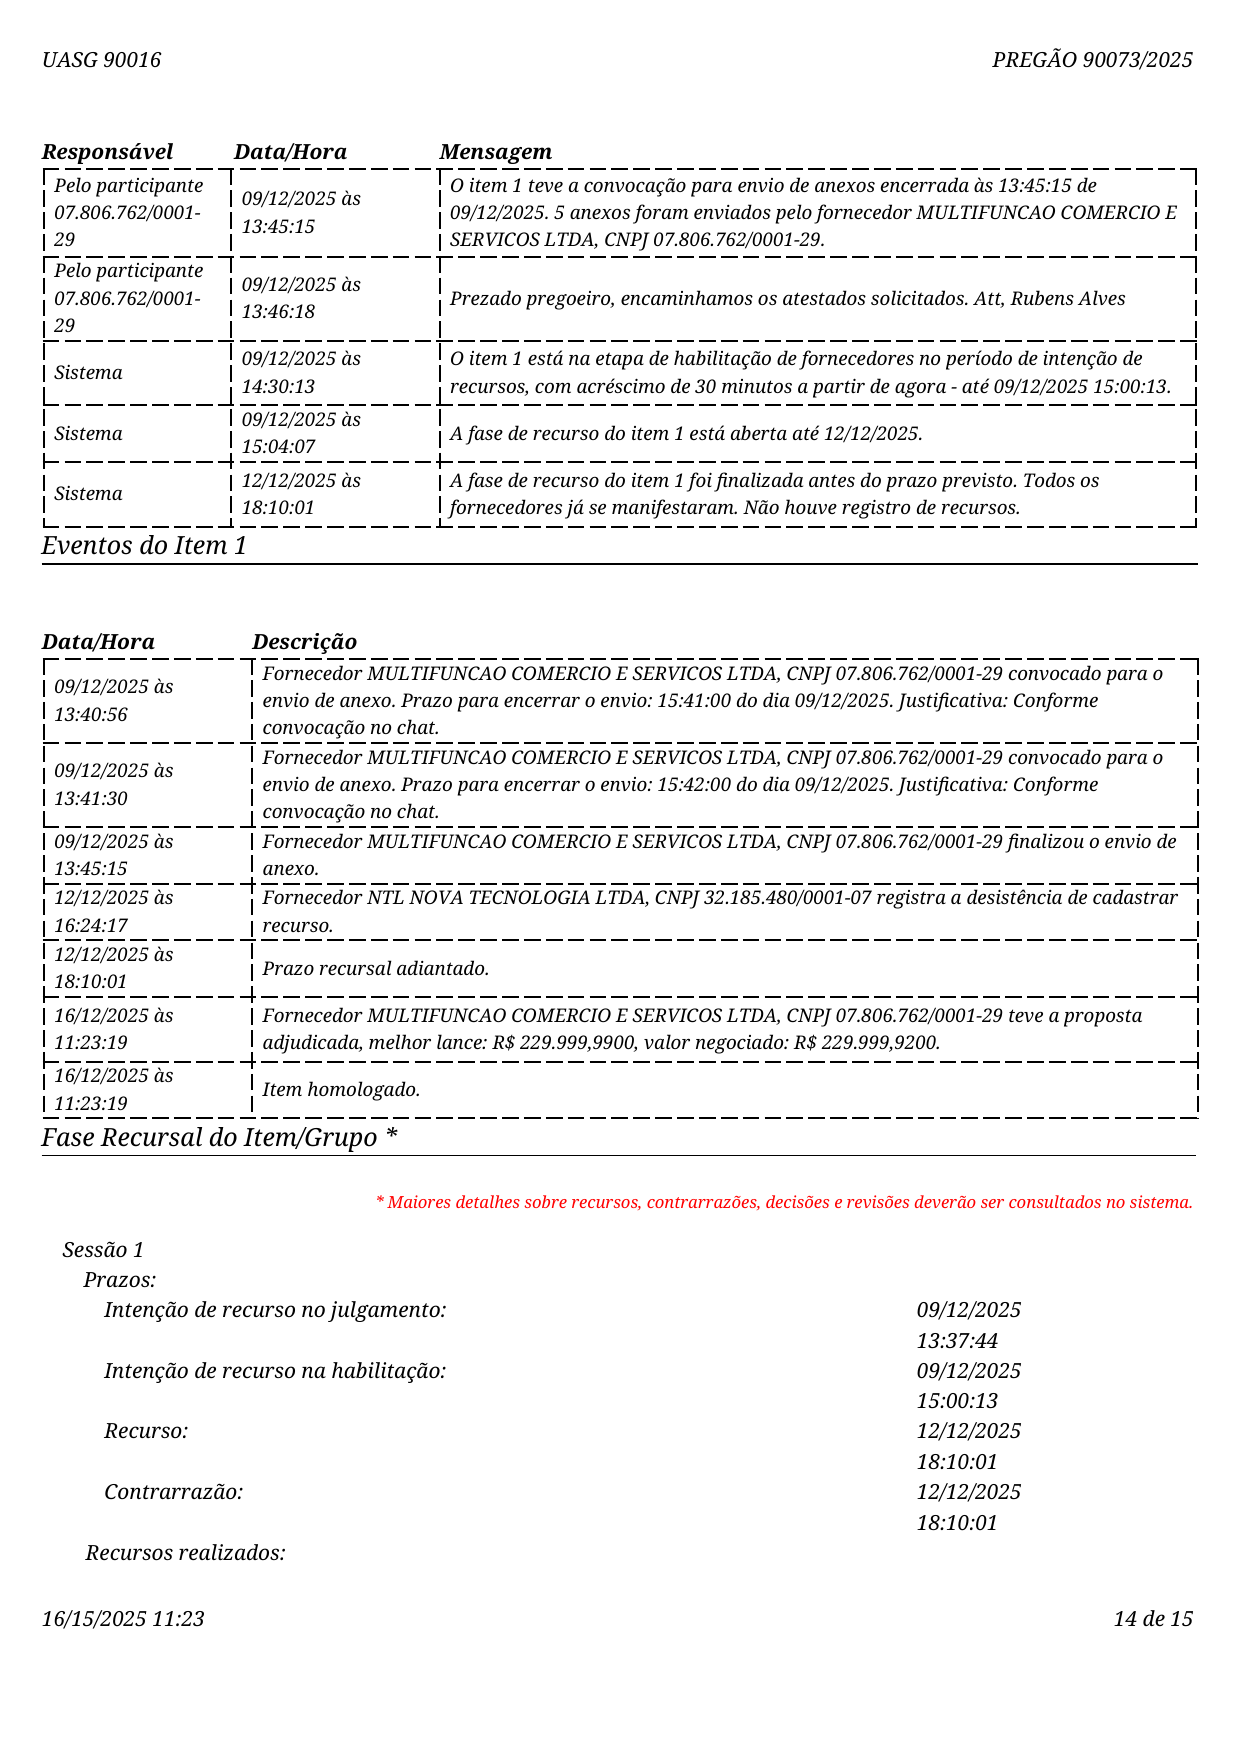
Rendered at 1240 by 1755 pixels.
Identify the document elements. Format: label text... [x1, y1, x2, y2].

table_cell Intenção de recurso na habilitação: [63, 1356, 917, 1417]
table_cell O item 1 está na etapa de habilitação de fornecedores no período de intenção de recursos, com acréscimo de 30 minutos a partir de agora - até 09/12/2025 15:00:13. [440, 340, 1196, 404]
table_cell A fase de recurso do item 1 está aberta até 12/12/2025. [440, 404, 1196, 461]
table_cell Sistema [44, 340, 231, 404]
table_cell Sistema [44, 404, 231, 461]
text Responsável Data/Hora Mensagem [42, 137, 1196, 166]
table_cell Pelo participante 07.806.762/0001-29 [44, 256, 231, 340]
table_cell Contrarrazão: [63, 1477, 917, 1538]
subtitle Eventos do Item 1 [41, 528, 1196, 562]
table_cell 12/12/2025 às 18:10:01 [44, 939, 252, 996]
table_header O item 1 teve a convocação para envio de anexos encerrada às 13:45:15 de 09/12/2025. 5 anexos foram enviados pelo fornecedor MULTIFUNCAO COMERCIO E SERVICOS LTDA, CNPJ 07.806.762/0001-29. [440, 168, 1196, 256]
table_header 09/12/2025 às 13:40:56 [44, 658, 252, 742]
table_cell 09/12/2025 15:00:13 [917, 1356, 1085, 1417]
table_cell Prezado pregoeiro, encaminhamos os atestados solicitados. Att, Rubens Alves [440, 256, 1196, 340]
table_cell 12/12/2025 18:10:01 [917, 1477, 1085, 1538]
table_cell 09/12/2025 às 14:30:13 [231, 340, 439, 404]
table_cell 12/12/2025 18:10:01 [917, 1417, 1085, 1477]
table_header Sessão 1 Prazos: [63, 1235, 917, 1295]
table_cell Recurso: [63, 1417, 917, 1477]
text Recursos realizados: [85, 1538, 1196, 1566]
table_cell 12/12/2025 às 16:24:17 [44, 883, 252, 939]
table_cell 09/12/2025 às 13:46:18 [231, 256, 439, 340]
table_cell Intenção de recurso no julgamento: [63, 1295, 917, 1356]
table_header 09/12/2025 às 13:45:15 [231, 168, 439, 256]
table_cell 09/12/2025 13:37:44 [917, 1295, 1085, 1356]
table_cell 16/12/2025 às 11:23:19 [44, 996, 252, 1061]
table_header [917, 1235, 1085, 1295]
table_header Fornecedor MULTIFUNCAO COMERCIO E SERVICOS LTDA, CNPJ 07.806.762/0001-29 convocado para o envio de anexo. Prazo para encerrar o envio: 15:41:00 do dia 09/12/2025. Justificativa: Conforme convocação no chat. [252, 658, 1198, 742]
table_cell Fornecedor MULTIFUNCAO COMERCIO E SERVICOS LTDA, CNPJ 07.806.762/0001-29 teve a proposta adjudicada, melhor lance: R$ 229.999,9900, valor negociado: R$ 229.999,9200. [252, 996, 1198, 1061]
table_cell 09/12/2025 às 13:41:30 [44, 742, 252, 826]
table_cell Sistema [44, 461, 231, 526]
table_header Pelo participante 07.806.762/0001-29 [44, 168, 231, 256]
subtitle Fase Recursal do Item/Grupo * [41, 1119, 1196, 1153]
table_cell Fornecedor NTL NOVA TECNOLOGIA LTDA, CNPJ 32.185.480/0001-07 registra a desistência de cadastrar recurso. [252, 883, 1198, 939]
table_cell 09/12/2025 às 15:04:07 [231, 404, 439, 461]
table_cell Fornecedor MULTIFUNCAO COMERCIO E SERVICOS LTDA, CNPJ 07.806.762/0001-29 convocado para o envio de anexo. Prazo para encerrar o envio: 15:42:00 do dia 09/12/2025. Justificativa: Conforme convocação no chat. [252, 742, 1198, 826]
table_cell 16/12/2025 às 11:23:19 [44, 1061, 252, 1117]
table_cell Fornecedor MULTIFUNCAO COMERCIO E SERVICOS LTDA, CNPJ 07.806.762/0001-29 finalizou o envio de anexo. [252, 826, 1198, 883]
table_cell Prazo recursal adiantado. [252, 939, 1198, 996]
text Data/Hora Descrição [42, 627, 1196, 656]
table_cell Item homologado. [252, 1061, 1198, 1117]
table_cell A fase de recurso do item 1 foi finalizada antes do prazo previsto. Todos os fornecedores já se manifestaram. Não houve registro de recursos. [440, 461, 1196, 526]
table_cell 09/12/2025 às 13:45:15 [44, 826, 252, 883]
text * Maiores detalhes sobre recursos, contrarrazões, decisões e revisões deverão ser consultados no sistema. [42, 1191, 1196, 1213]
table_cell 12/12/2025 às 18:10:01 [231, 461, 439, 526]
